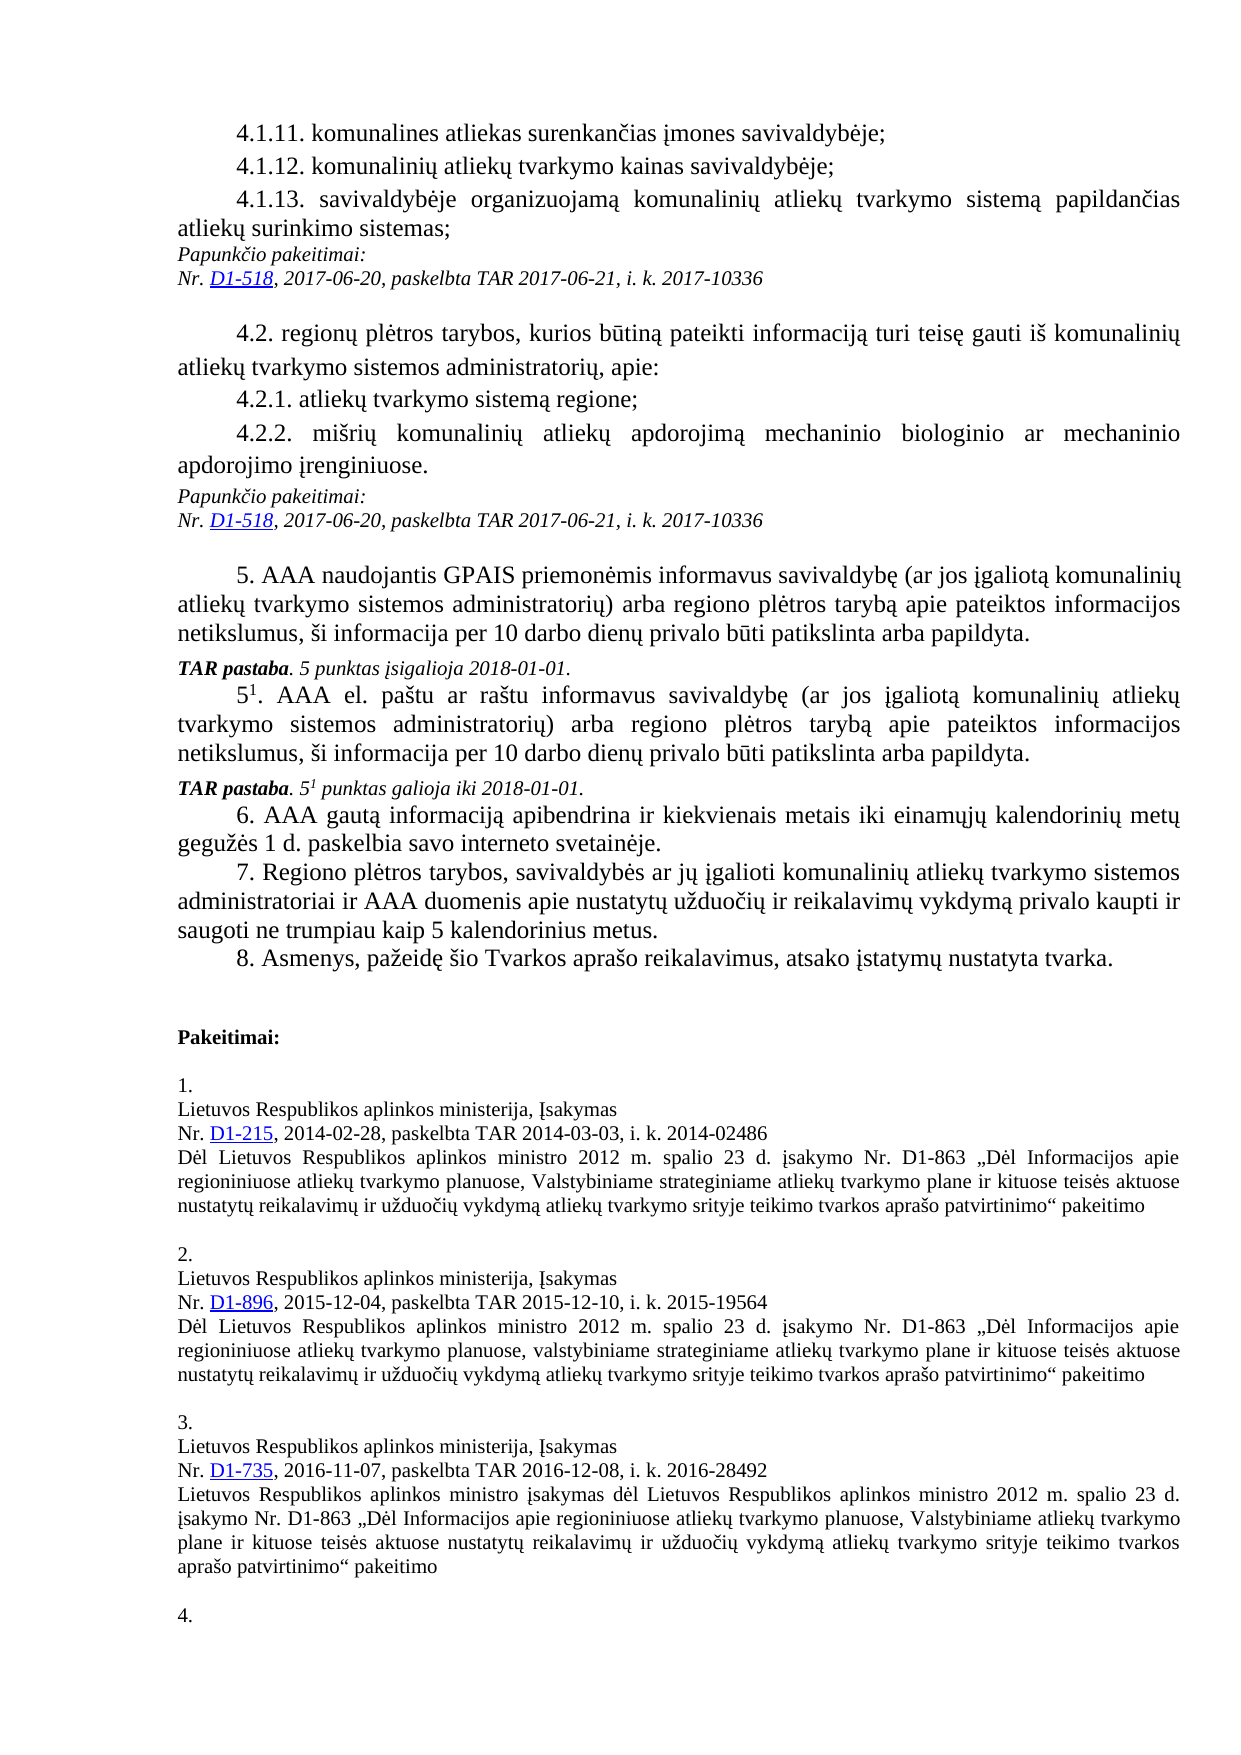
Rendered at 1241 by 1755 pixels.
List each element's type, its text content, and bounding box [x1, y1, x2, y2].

text 5. AAA naudojantis GPAIS priemonėmis informavus savivaldybę (ar jos įgaliotą komunalinių atliekų tvarkymo sistemos administratorių) arba regiono plėtros tarybą apie pateiktos informacijos netikslumus, ši informacija per 10 darbo dienų privalo būti patikslinta arba papildyta. [177, 561, 1181, 647]
text 8. Asmenys, pažeidę šio Tvarkos aprašo reikalavimus, atsako įstatymų nustatyta tvarka. [177, 943, 1181, 972]
text 4.2.1. atliekų tvarkymo sistemą regione; [177, 384, 1181, 413]
text Nr. D1-735, 2016-11-07, paskelbta TAR 2016-12-08, i. k. 2016-28492 [177, 1458, 1181, 1482]
text Pakeitimai: [177, 1025, 1181, 1049]
text 4.2.2. mišrių komunalinių atliekų apdorojimą mechaninio biologinio ar mechaninio apdorojimo įrenginiuose. [177, 418, 1181, 479]
text 4.1.12. komunalinių atliekų tvarkymo kainas savivaldybėje; [177, 151, 1181, 180]
text Nr. D1-518, 2017-06-20, paskelbta TAR 2017-06-21, i. k. 2017-10336 [177, 266, 1181, 290]
text Lietuvos Respublikos aplinkos ministerija, Įsakymas [177, 1266, 1181, 1290]
text 2. [177, 1242, 1181, 1266]
text TAR pastaba. 5 punktas įsigalioja 2018-01-01. [177, 647, 1181, 680]
text 4.1.13. savivaldybėje organizuojamą komunalinių atliekų tvarkymo sistemą papildančias atliekų surinkimo sistemas; [177, 184, 1181, 242]
text Dėl Lietuvos Respublikos aplinkos ministro 2012 m. spalio 23 d. įsakymo Nr. D1-863 „Dėl Informacijos apie regioniniuose atliekų tvarkymo planuose, valstybiniame strateginiame atliekų tvarkymo plane ir kituose teisės aktuose nustatytų reikalavimų ir užduočių vykdymą atliekų tvarkymo srityje teikimo tvarkos aprašo patvirtinimo“ pakeitimo [177, 1314, 1181, 1386]
text 7. Regiono plėtros tarybos, savivaldybės ar jų įgalioti komunalinių atliekų tvarkymo sistemos administratoriai ir AAA duomenis apie nustatytų užduočių ir reikalavimų vykdymą privalo kaupti ir saugoti ne trumpiau kaip 5 kalendorinius metus. [177, 857, 1181, 943]
text 51. AAA el. paštu ar raštu informavus savivaldybę (ar jos įgaliotą komunalinių atliekų tvarkymo sistemos administratorių) arba regiono plėtros tarybą apie pateiktos informacijos netikslumus, ši informacija per 10 darbo dienų privalo būti patikslinta arba papildyta. [177, 680, 1181, 766]
text Lietuvos Respublikos aplinkos ministerija, Įsakymas [177, 1097, 1181, 1121]
text Papunkčio pakeitimai: [177, 484, 1181, 508]
text 4.2. regionų plėtros tarybos, kurios būtiną pateikti informaciją turi teisę gauti iš komunalinių atliekų tvarkymo sistemos administratorių, apie: [177, 318, 1181, 380]
text 1. [177, 1073, 1181, 1097]
text Nr. D1-518, 2017-06-20, paskelbta TAR 2017-06-21, i. k. 2017-10336 [177, 508, 1181, 532]
text Dėl Lietuvos Respublikos aplinkos ministro 2012 m. spalio 23 d. įsakymo Nr. D1-863 „Dėl Informacijos apie regioniniuose atliekų tvarkymo planuose, Valstybiniame strateginiame atliekų tvarkymo plane ir kituose teisės aktuose nustatytų reikalavimų ir užduočių vykdymą atliekų tvarkymo srityje teikimo tvarkos aprašo patvirtinimo“ pakeitimo [177, 1145, 1181, 1217]
text TAR pastaba. 51 punktas galioja iki 2018-01-01. [177, 766, 1181, 800]
text Lietuvos Respublikos aplinkos ministro įsakymas dėl Lietuvos Respublikos aplinkos ministro 2012 m. spalio 23 d. įsakymo Nr. D1-863 „Dėl Informacijos apie regioniniuose atliekų tvarkymo planuose, Valstybiniame atliekų tvarkymo plane ir kituose teisės aktuose nustatytų reikalavimų ir užduočių vykdymą atliekų tvarkymo srityje teikimo tvarkos aprašo patvirtinimo“ pakeitimo [177, 1482, 1181, 1578]
text Papunkčio pakeitimai: [177, 242, 1181, 266]
text 6. AAA gautą informaciją apibendrina ir kiekvienais metais iki einamųjų kalendorinių metų gegužės 1 d. paskelbia savo interneto svetainėje. [177, 800, 1181, 857]
text 3. [177, 1410, 1181, 1434]
text 4. [177, 1602, 1181, 1627]
text Nr. D1-896, 2015-12-04, paskelbta TAR 2015-12-10, i. k. 2015-19564 [177, 1290, 1181, 1314]
text Nr. D1-215, 2014-02-28, paskelbta TAR 2014-03-03, i. k. 2014-02486 [177, 1121, 1181, 1145]
text Lietuvos Respublikos aplinkos ministerija, Įsakymas [177, 1434, 1181, 1458]
text 4.1.11. komunalines atliekas surenkančias įmones savivaldybėje; [177, 118, 1181, 147]
